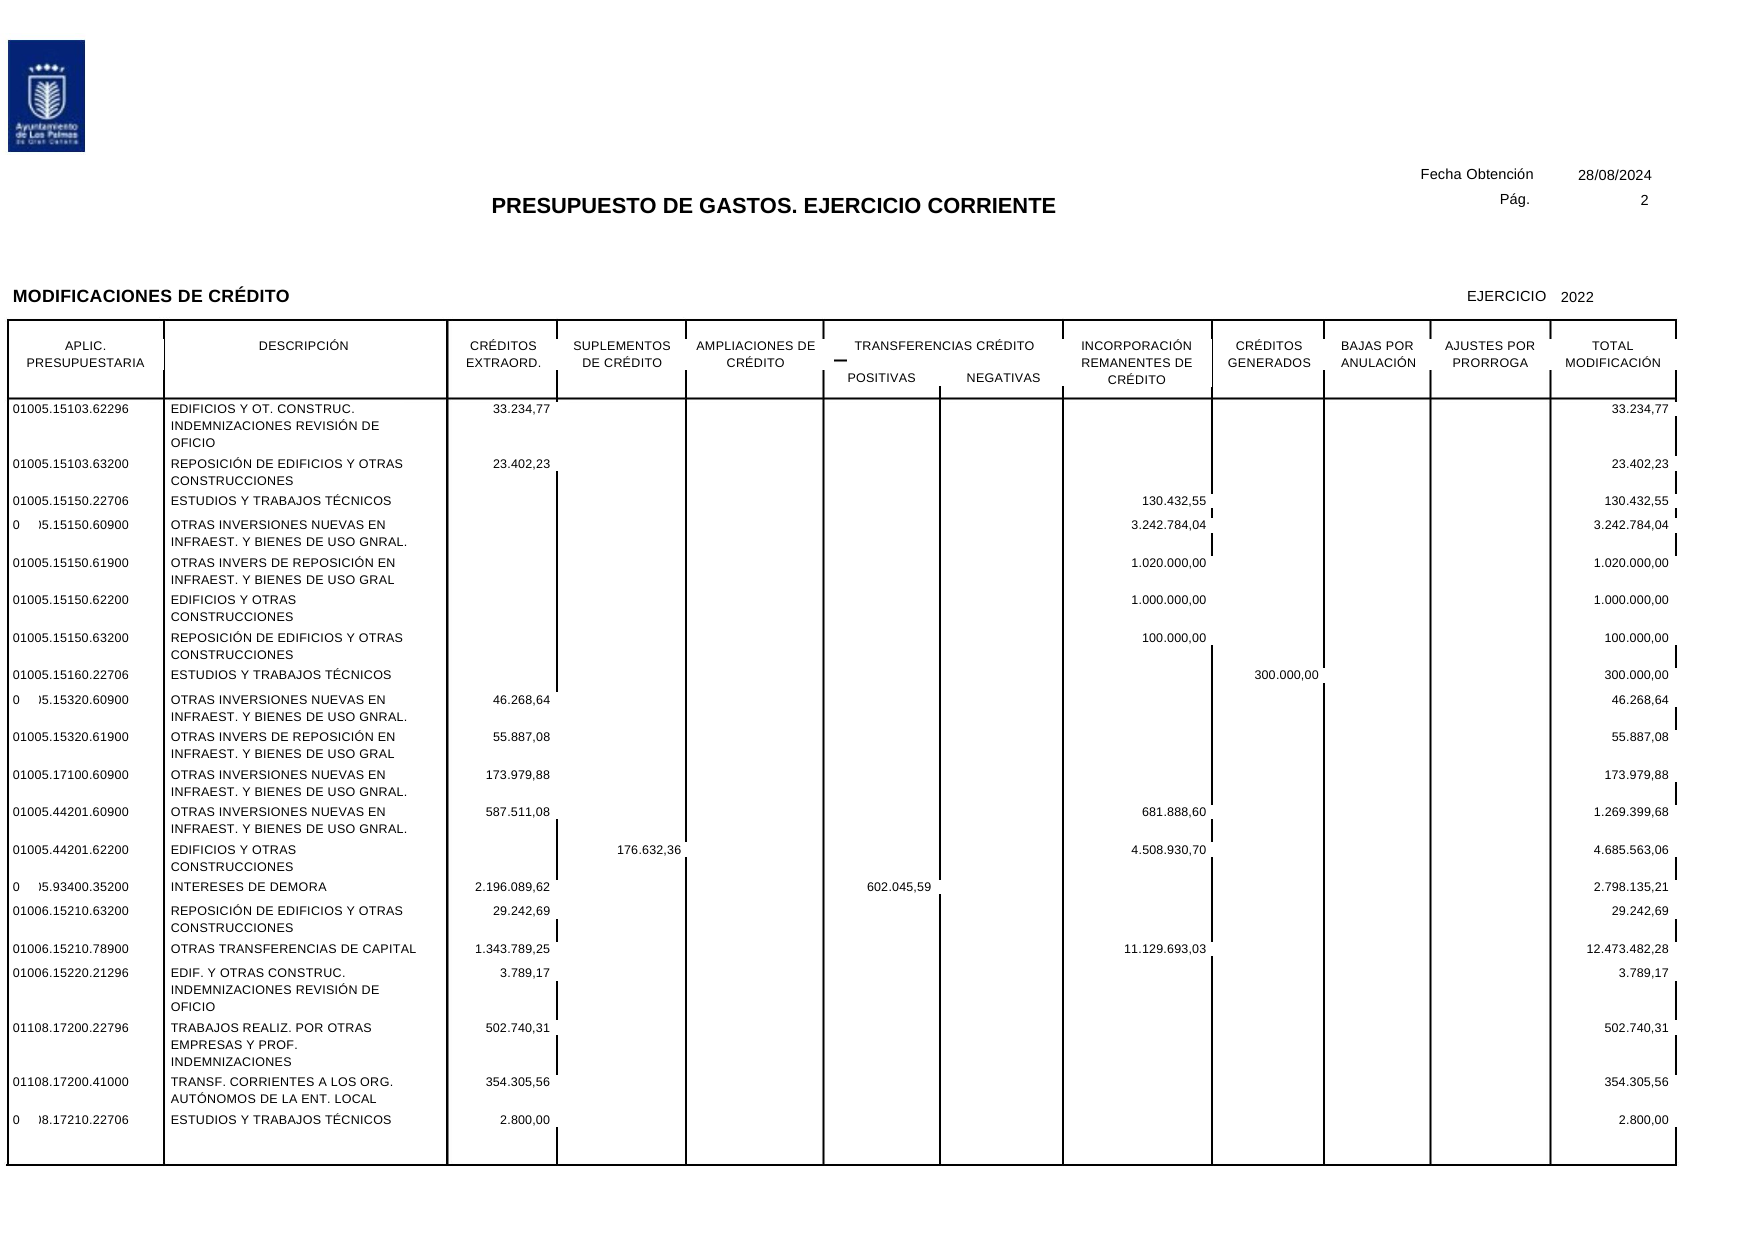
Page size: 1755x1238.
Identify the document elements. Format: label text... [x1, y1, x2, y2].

text AMPLIACIONES DE [696, 339, 834, 353]
text 46.268,64 [1612, 692, 1688, 707]
text CONSTRUCCIONES [171, 859, 315, 874]
text 2.798.135,21 [1594, 880, 1688, 894]
text INDEMNIZACIONES REVISIÓN DE [171, 419, 404, 433]
text 0 [13, 880, 39, 894]
text 3.789,17 [500, 966, 570, 981]
text 01005.15150.62200 [13, 593, 147, 608]
text REPOSICIÓN DE EDIFICIOS Y OTRAS [171, 456, 428, 471]
text 1006.15210.63200 [20, 904, 147, 919]
text Fecha Obtención [1420, 166, 1556, 182]
text 100.000,00 [1604, 631, 1688, 645]
text 01005.44201.62200 [13, 842, 147, 857]
text 173.979,88 [1604, 767, 1688, 782]
text ESTUDIOS Y TRABAJOS TÉCNICOS [171, 668, 418, 683]
text INFRAEST. Y BIENES DE USO GNRAL. [171, 822, 433, 836]
text 1006.15220.21296 [20, 966, 147, 981]
text 1006.15210.78900 [20, 942, 147, 956]
text 1005.93400.35200 [39, 880, 147, 894]
text 1005.15160.22706 [20, 668, 147, 683]
text 0 [13, 668, 20, 683]
text 587.511,08 [486, 805, 569, 819]
text 01005.15150.61900 [13, 556, 147, 570]
text INDEMNIZACIONES REVISIÓN DE [171, 983, 404, 997]
text AJUSTES POR [1445, 339, 1554, 353]
text EDIFICIOS Y OTRAS [171, 842, 315, 857]
text TRANSF. CORRIENTES A LOS ORG. [171, 1075, 419, 1089]
text OTRAS INVERS DE REPOSICIÓN EN [171, 556, 421, 570]
text 1.020.000,00 [1131, 556, 1226, 570]
text AUTÓNOMOS DE LA ENT. LOCAL [171, 1092, 419, 1106]
text 681.888,60 [1142, 805, 1226, 819]
text ESTUDIOS Y TRABAJOS TÉCNICOS [171, 494, 418, 508]
text EMPRESAS Y PROF. [171, 1037, 397, 1052]
text SUPLEMENTOS [573, 339, 690, 353]
text 28/08/2024 [1578, 167, 1674, 184]
text REPOSICIÓN DE EDIFICIOS Y OTRAS [171, 631, 428, 645]
text 3.789,17 [1619, 966, 1688, 981]
text OTRAS TRANSFERENCIAS DE CAPITAL [171, 942, 442, 956]
text 33.234,77 [493, 402, 569, 416]
text CRÉDITO [726, 356, 834, 370]
text 2022 [1561, 289, 1616, 306]
text POSITIVAS NEGATIVAS [847, 371, 1066, 386]
text 176.632,36 [617, 842, 701, 857]
text CRÉDITO [1108, 373, 1212, 387]
text EDIFICIOS Y OTRAS [171, 593, 315, 608]
text EJERCICIO [1467, 288, 1568, 305]
text 0 [13, 494, 20, 508]
text 354.305,56 [486, 1075, 569, 1089]
text 502.740,31 [486, 1020, 569, 1035]
text OTRAS INVERSIONES NUEVAS EN [171, 805, 433, 819]
text 01005.44201.60900 [13, 805, 147, 819]
text 1005.15150.60900 [39, 518, 147, 533]
text OTRAS INVERS DE REPOSICIÓN EN [171, 730, 421, 744]
text MODIFICACIÓN [1565, 356, 1680, 370]
text CRÉDITOS [1236, 339, 1330, 353]
text 11.129.693,03 [1124, 942, 1226, 956]
text 23.402,23 [493, 456, 569, 471]
text 0 [13, 942, 20, 956]
text 300.000,00 [1604, 668, 1688, 683]
text 0 [13, 966, 20, 981]
text EXTRAORD. [466, 356, 560, 370]
text 1005.15103.63200 [20, 456, 147, 471]
text 1.000.000,00 [1131, 593, 1226, 608]
text DESCRIPCIÓN [259, 339, 368, 353]
text CRÉDITOS [470, 339, 560, 353]
text TRANSFERENCIAS CRÉDITO [854, 339, 1066, 353]
text 0 [13, 692, 39, 707]
text ESTUDIOS Y TRABAJOS TÉCNICOS [171, 1112, 418, 1127]
text GENERADOS [1228, 356, 1330, 370]
text 1.020.000,00 [1594, 556, 1688, 570]
text CONSTRUCCIONES [171, 473, 428, 488]
text TRABAJOS REALIZ. POR OTRAS [171, 1020, 397, 1035]
text OTRAS INVERSIONES NUEVAS EN [171, 767, 433, 782]
text 3.242.784,04 [1594, 518, 1688, 533]
text 4.685.563,06 [1594, 842, 1688, 857]
text 100.000,00 [1142, 631, 1226, 645]
text 502.740,31 [1604, 1020, 1688, 1035]
text OTRAS INVERSIONES NUEVAS EN [171, 518, 433, 533]
text 2.800,00 [500, 1112, 569, 1127]
text CONSTRUCCIONES [171, 921, 428, 936]
text APLIC. [65, 339, 164, 353]
text 29.242,69 [1612, 904, 1688, 919]
text 01005.15150.63200 [13, 631, 147, 645]
text 1.000.000,00 [1594, 593, 1688, 608]
text 55.887,08 [1612, 730, 1688, 744]
text 0 [13, 904, 20, 919]
text PRORROGA [1452, 356, 1554, 370]
text Pág. [1499, 191, 1556, 207]
text ANULACIÓN [1341, 356, 1435, 370]
text 354.305,56 [1604, 1075, 1688, 1089]
text REPOSICIÓN DE EDIFICIOS Y OTRAS [171, 904, 428, 919]
text 01005.17100.60900 [13, 767, 147, 782]
text TOTAL [1592, 339, 1680, 353]
text INTERESES DE DEMORA [171, 880, 350, 894]
text 33.234,77 [1612, 402, 1688, 416]
text INCORPORACIÓN [1081, 339, 1212, 353]
text 1.343.789,25 [475, 942, 570, 956]
text 130.432,55 [1142, 494, 1226, 508]
text 01108.17200.22796 [13, 1020, 147, 1035]
text 12.473.482,28 [1586, 942, 1688, 956]
text OFICIO [171, 436, 404, 450]
text MODIFICACIONES DE CRÉDITO [13, 286, 315, 306]
text INFRAEST. Y BIENES DE USO GRAL [171, 747, 421, 761]
text OFICIO [171, 1000, 404, 1014]
text 01005.15320.61900 [13, 730, 147, 744]
text 2.196.089,62 [475, 880, 570, 894]
text 1005.15320.60900 [39, 692, 147, 707]
text INFRAEST. Y BIENES DE USO GRAL [171, 573, 421, 587]
text 0 [13, 456, 20, 471]
text 3.242.784,04 [1131, 518, 1226, 533]
text 173.979,88 [486, 767, 569, 782]
text EDIF. Y OTRAS CONSTRUC. [171, 966, 404, 981]
text 1005.15150.22706 [20, 494, 147, 508]
text 1005.15103.62296 [20, 402, 147, 416]
text INFRAEST. Y BIENES DE USO GNRAL. [171, 709, 433, 724]
text 4.508.930,70 [1131, 842, 1226, 857]
text 602.045,59 [867, 880, 951, 894]
text 1.269.399,68 [1594, 805, 1688, 819]
text 29.242,69 [493, 904, 570, 919]
text INDEMNIZACIONES [171, 1054, 311, 1069]
text PRESUPUESTO DE GASTOS. EJERCICIO CORRIENTE [491, 194, 1082, 218]
text 1108.17210.22706 [39, 1112, 147, 1127]
text 0 [13, 1112, 39, 1127]
text 300.000,00 [1254, 668, 1338, 683]
text INFRAEST. Y BIENES DE USO GNRAL. [171, 535, 433, 550]
text CONSTRUCCIONES [171, 610, 315, 625]
text PRESUPUESTARIA [26, 356, 164, 370]
text CONSTRUCCIONES [171, 648, 428, 662]
text 0 [13, 402, 20, 416]
text 55.887,08 [493, 730, 569, 744]
text 0 [13, 1075, 20, 1089]
text EDIFICIOS Y OT. CONSTRUC. [171, 402, 404, 416]
text OTRAS INVERSIONES NUEVAS EN [171, 692, 433, 707]
text DE CRÉDITO [582, 356, 690, 370]
text 2.800,00 [1619, 1112, 1688, 1127]
text 2 [1640, 192, 1674, 209]
text 1108.17200.41000 [20, 1075, 147, 1089]
text REMANENTES DE [1081, 356, 1212, 370]
text 0 [13, 518, 39, 533]
text BAJAS POR [1341, 339, 1435, 353]
text INFRAEST. Y BIENES DE USO GNRAL. [171, 784, 433, 799]
text 130.432,55 [1604, 494, 1688, 508]
text 46.268,64 [493, 692, 569, 707]
text 23.402,23 [1612, 456, 1688, 471]
